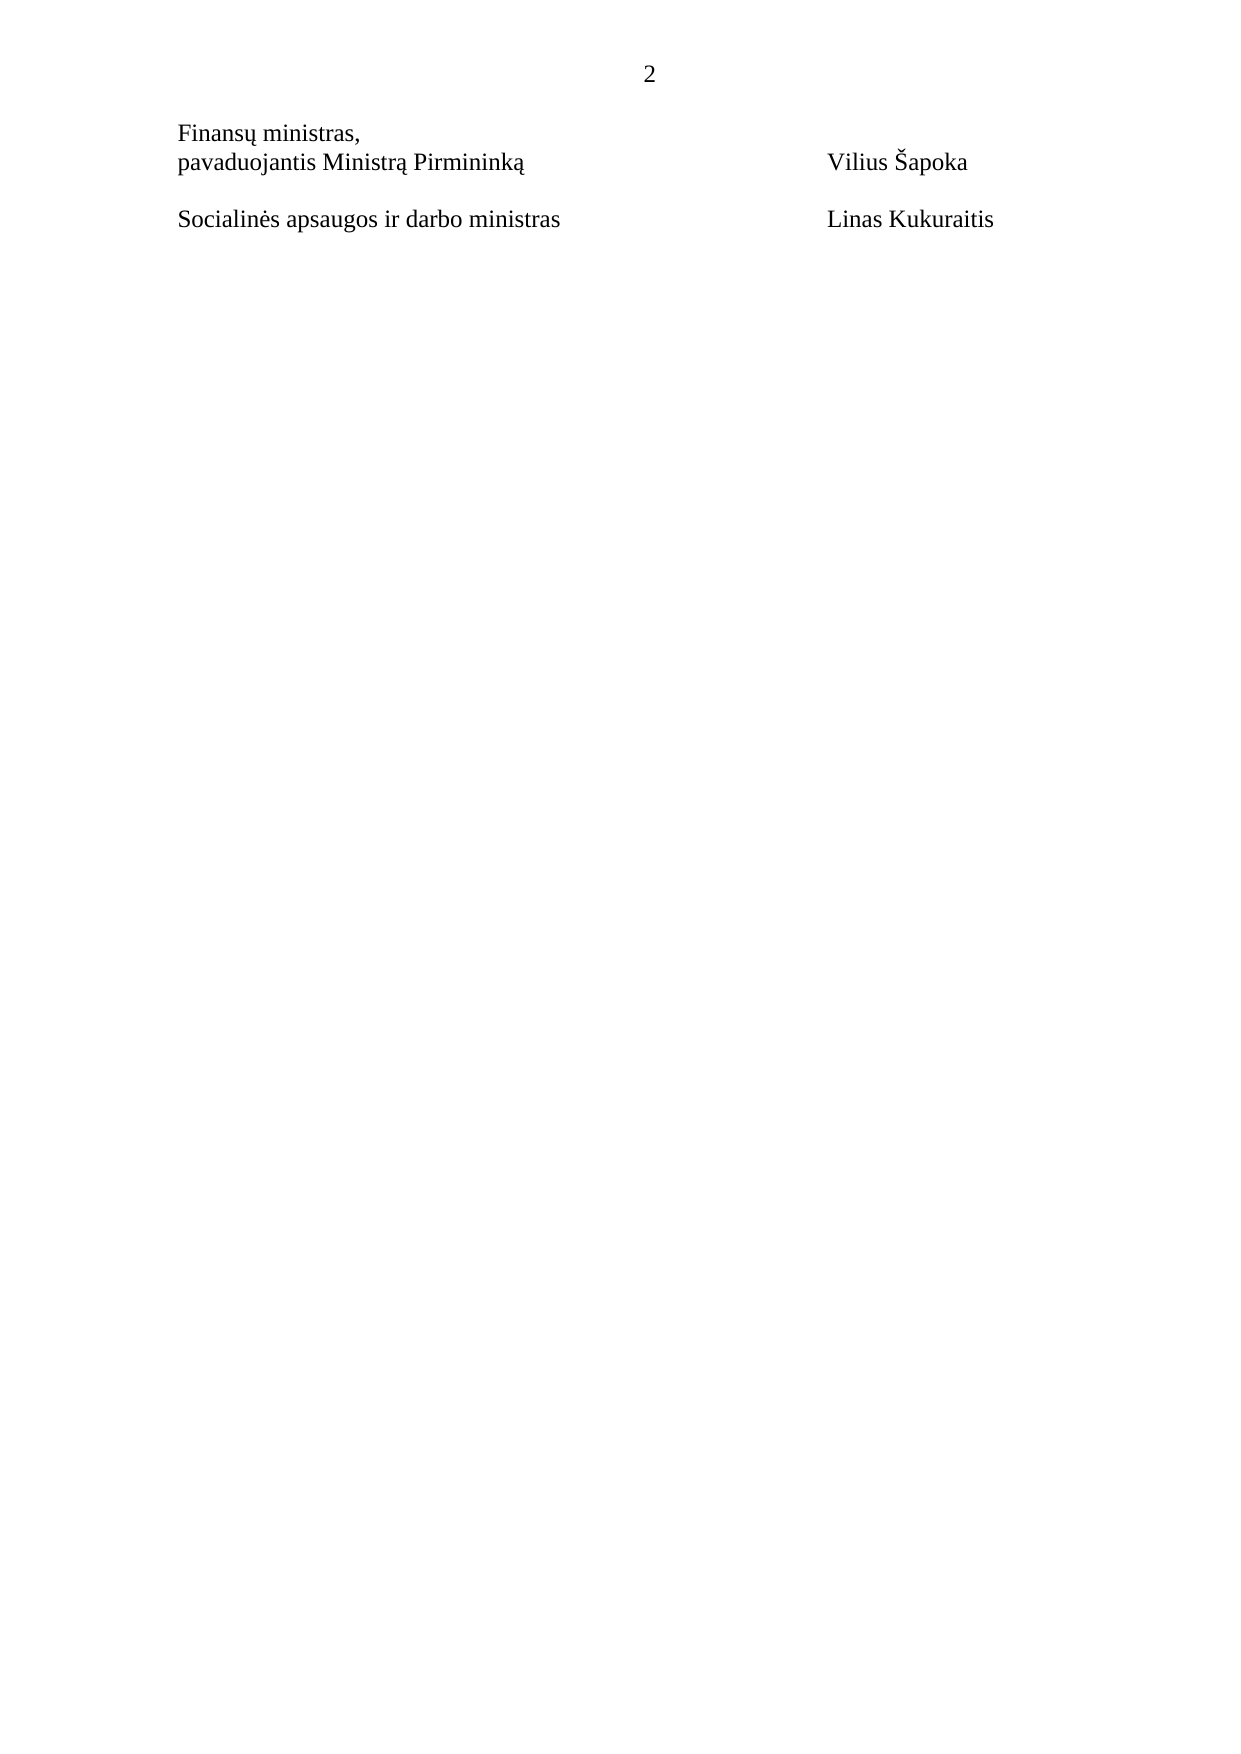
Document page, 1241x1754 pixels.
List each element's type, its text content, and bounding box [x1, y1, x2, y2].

text Finansų ministras, [177, 118, 1122, 147]
text Socialinės apsaugos ir darbo ministras Linas Kukuraitis [177, 204, 1122, 233]
text pavaduojantis Ministrą Pirmininką Vilius Šapoka [177, 147, 1122, 176]
